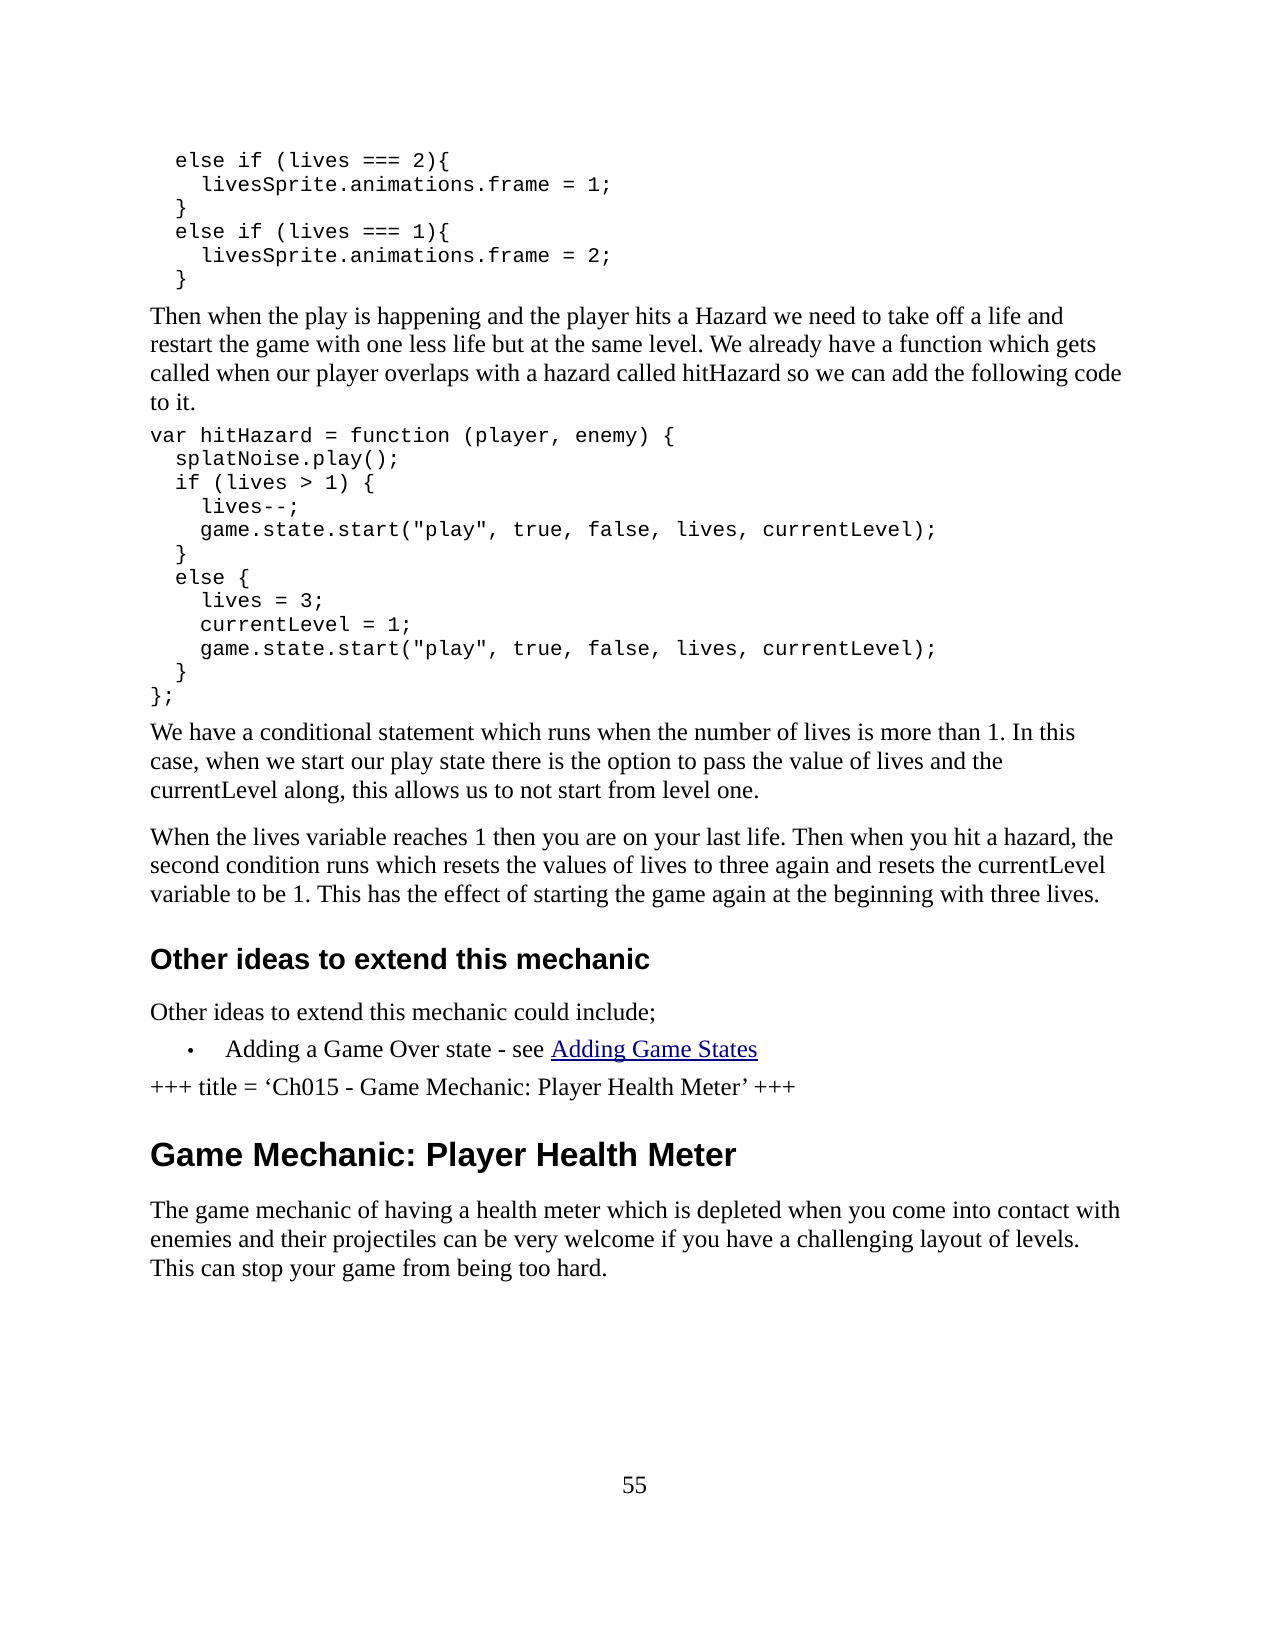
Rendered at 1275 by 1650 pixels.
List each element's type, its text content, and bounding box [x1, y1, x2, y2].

list Adding a Game Over state - see Adding Game States [187, 1034, 1125, 1063]
text if (lives > 1) { [150, 472, 1125, 496]
text lives--; [150, 496, 1125, 519]
text livesSprite.animations.frame = 1; [150, 174, 1125, 197]
subtitle Game Mechanic: Player Health Meter [150, 1135, 1125, 1174]
text lives = 3; [150, 590, 1125, 614]
text game.state.start("play", true, false, lives, currentLevel); [150, 638, 1125, 661]
text }; [150, 685, 1125, 708]
text livesSprite.animations.frame = 2; [150, 244, 1125, 268]
text else { [150, 567, 1125, 590]
text } [150, 268, 1125, 292]
text Then when the play is happening and the player hits a Hazard we need to take off a life and restart the game with one less life but at the same level. We already have a function which gets called when our player overlaps with a hazard called hitHazard so we can add the following code to it. [150, 301, 1125, 416]
text We have a conditional statement which runs when the number of lives is more than 1. In this case, when we start our play state there is the option to pass the value of lives and the currentLevel along, this allows us to not start from level one. [150, 717, 1125, 804]
text +++ title = ‘Ch015 - Game Mechanic: Player Health Meter’ +++ [150, 1072, 1125, 1101]
text currentLevel = 1; [150, 614, 1125, 638]
text } [150, 543, 1125, 567]
text } [150, 197, 1125, 221]
text When the lives variable reaches 1 then you are on your last life. Then when you hit a hazard, the second condition runs which resets the values of lives to three again and resets the currentLevel variable to be 1. This has the effect of starting the game again at the beginning with three lives. [150, 822, 1125, 908]
text Other ideas to extend this mechanic could include; [150, 997, 1125, 1026]
text game.state.start("play", true, false, lives, currentLevel); [150, 519, 1125, 543]
text splatNoise.play(); [150, 448, 1125, 472]
text var hitHazard = function (player, enemy) { [150, 425, 1125, 448]
text The game mechanic of having a health meter which is depleted when you come into contact with enemies and their projectiles can be very welcome if you have a challenging layout of levels. This can stop your game from being too hard. [150, 1195, 1125, 1281]
text else if (lives === 2){ [150, 150, 1125, 174]
subtitle Other ideas to extend this mechanic [150, 942, 1125, 975]
text } [150, 661, 1125, 685]
text else if (lives === 1){ [150, 221, 1125, 244]
